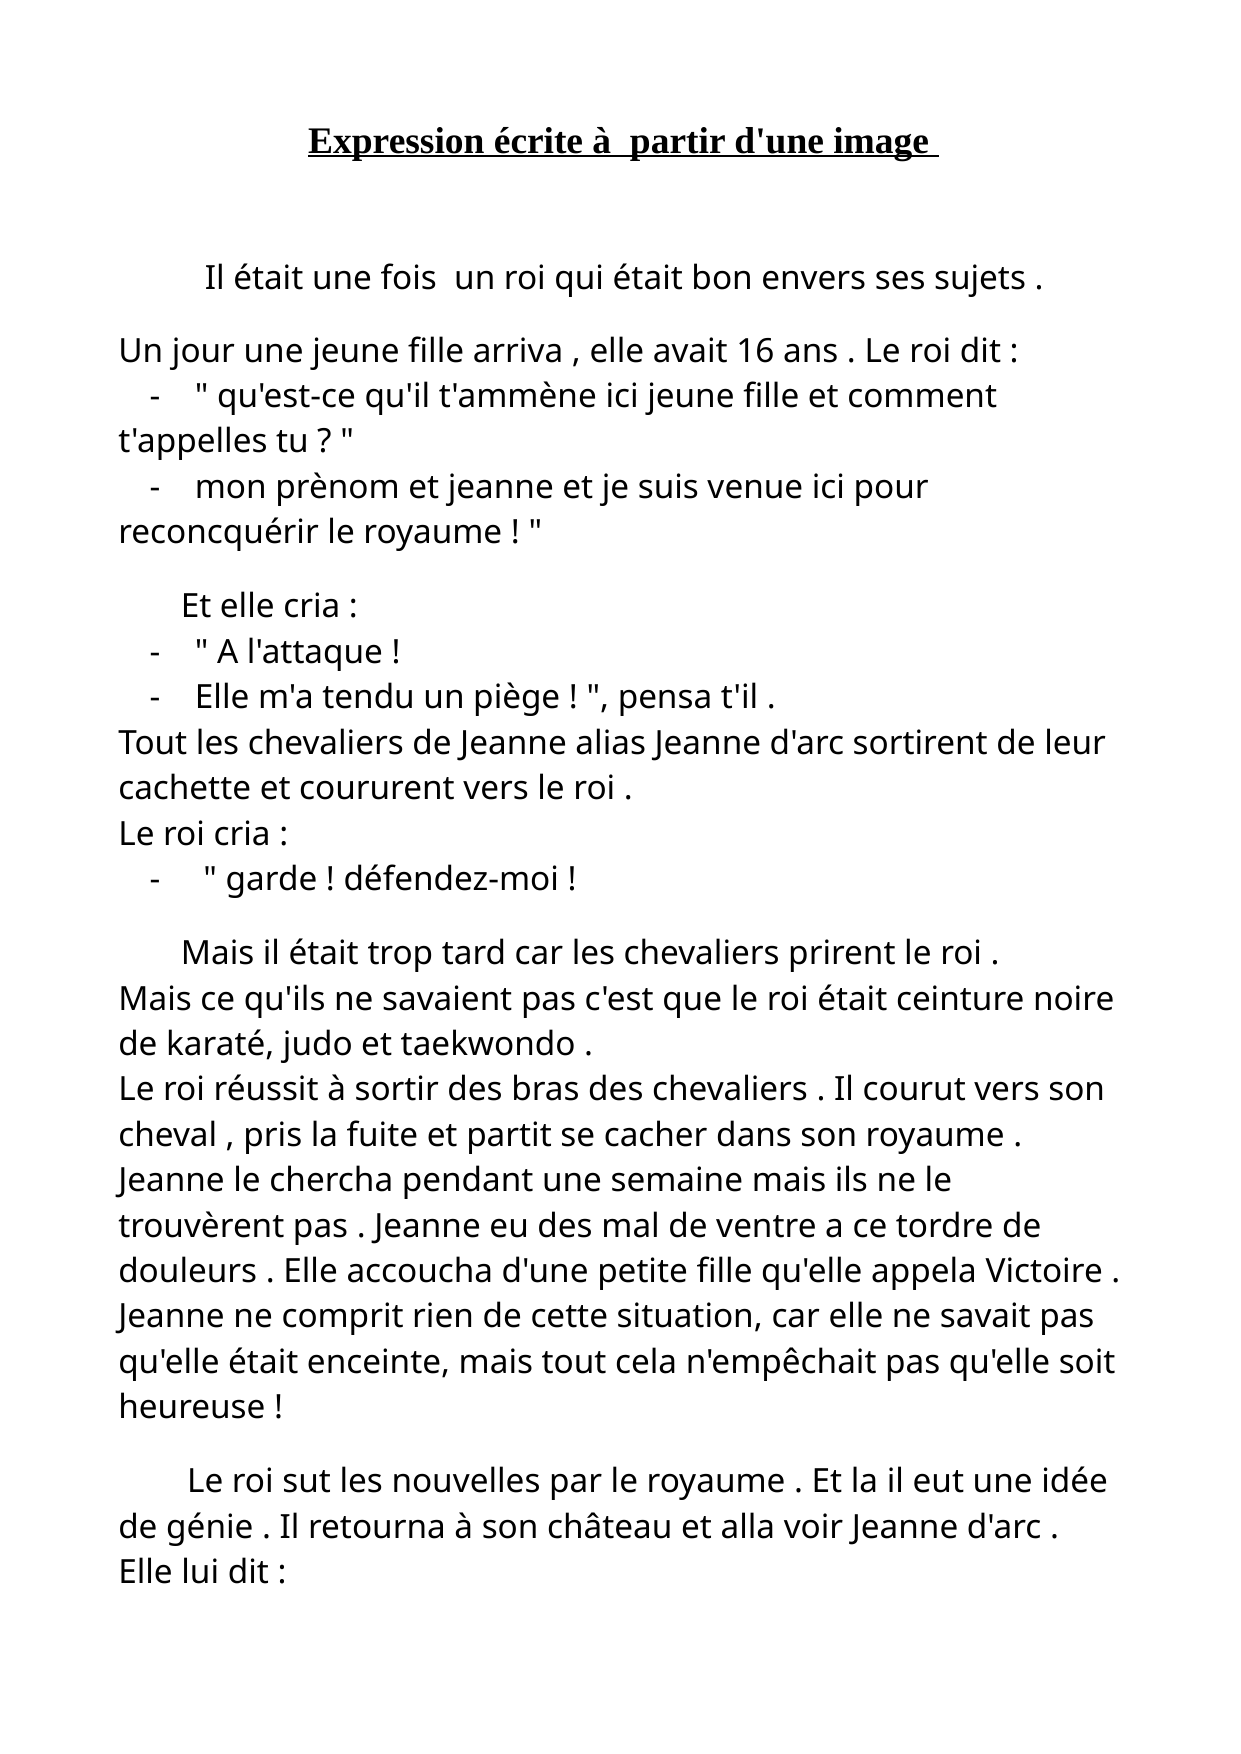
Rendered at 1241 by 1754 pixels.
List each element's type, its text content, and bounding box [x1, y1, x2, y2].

text - mon prènom et jeanne et je suis venue ici pour reconcquérir le royaume ! " [118, 463, 1122, 553]
text Le roi cria : [118, 809, 1122, 855]
text - " qu'est-ce qu'il t'ammène ici jeune fille et comment t'appelles tu ? " [118, 372, 1122, 463]
text Mais ce qu'ils ne savaient pas c'est que le roi était ceinture noire de karaté, judo et taekwondo . [118, 974, 1122, 1065]
text Mais il était trop tard car les chevaliers prirent le roi . [118, 929, 1122, 974]
text Tout les chevaliers de Jeanne alias Jeanne d'arc sortirent de leur cachette et coururent vers le roi . [118, 718, 1122, 809]
text Et elle cria : [118, 582, 1122, 628]
text Le roi réussit à sortir des bras des chevaliers . Il courut vers son cheval , pris la fuite et partit se cacher dans son royaume . [118, 1065, 1122, 1156]
text - Elle m'a tendu un piège ! ", pensa t'il . [118, 673, 1122, 718]
text Un jour une jeune fille arriva , elle avait 16 ans . Le roi dit : [118, 326, 1122, 372]
text - " A l'attaque ! [118, 628, 1122, 673]
text Il était une fois un roi qui était bon envers ses sujets . [118, 253, 1122, 299]
text Jeanne le chercha pendant une semaine mais ils ne le trouvèrent pas . Jeanne eu des mal de ventre a ce tordre de douleurs . Elle accoucha d'une petite fille qu'elle appela Victoire . Jeanne ne comprit rien de cette situation, car elle ne savait pas qu'elle était enceinte, mais tout cela n'empêchait pas qu'elle soit heureuse ! [118, 1156, 1122, 1428]
text - " garde ! défendez-moi ! [118, 855, 1122, 900]
text Expression écrite à partir d'une image [118, 118, 1122, 161]
text Le roi sut les nouvelles par le royaume . Et la il eut une idée de génie . Il retourna à son château et alla voir Jeanne d'arc . Elle lui dit : [118, 1457, 1122, 1593]
